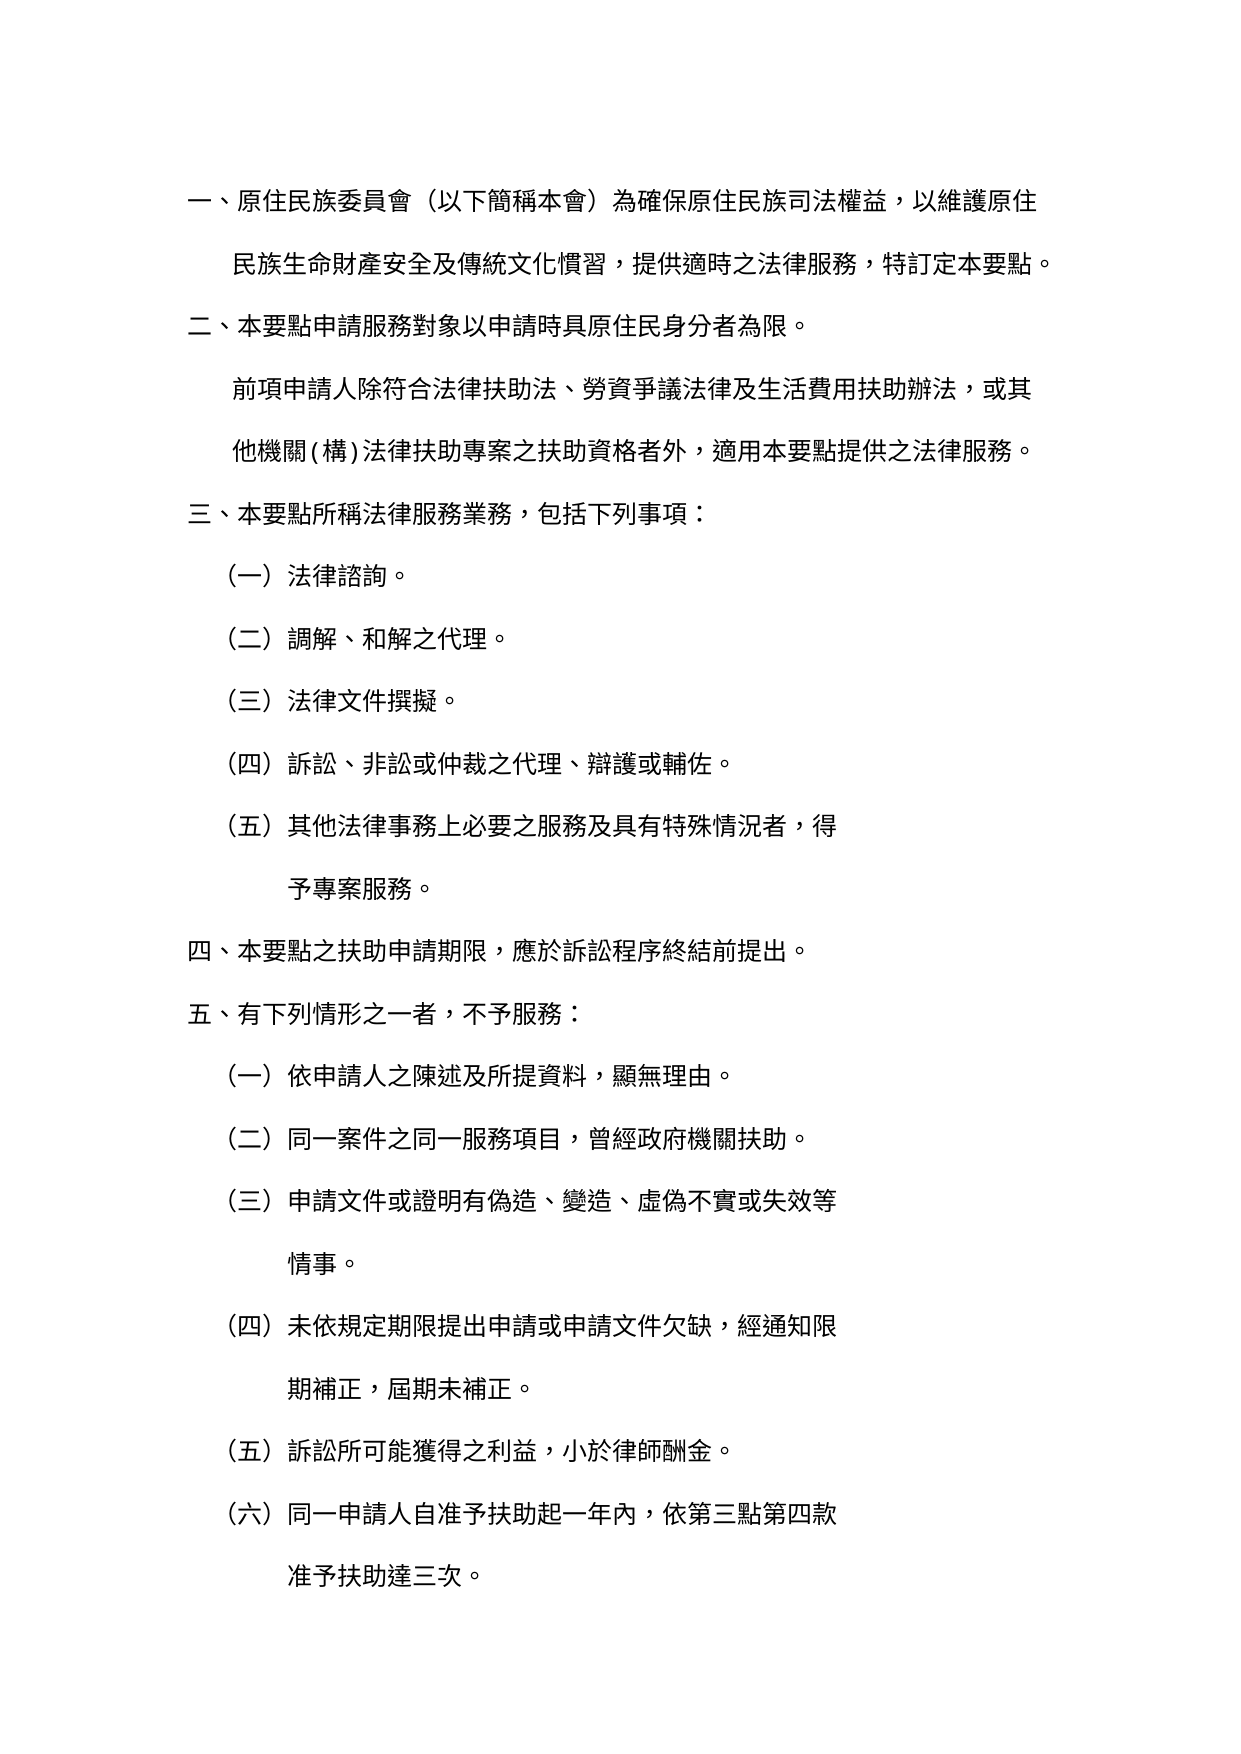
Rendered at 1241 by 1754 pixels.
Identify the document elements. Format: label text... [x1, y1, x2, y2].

text （五）其他法律事務上必要之服務及具有特殊情況者，得 [187, 783, 1053, 846]
text （二）同一案件之同一服務項目，曾經政府機關扶助。 [187, 1096, 1053, 1158]
text （四）未依規定期限提出申請或申請文件欠缺，經通知限 [187, 1283, 1053, 1346]
text （一）依申請人之陳述及所提資料，顯無理由。 [187, 1033, 1053, 1096]
text 三、本要點所稱法律服務業務，包括下列事項： [187, 471, 1053, 533]
text 前項申請人除符合法律扶助法、勞資爭議法律及生活費用扶助辦法，或其他機關(構)法律扶助專案之扶助資格者外，適用本要點提供之法律服務。 [232, 346, 1053, 471]
text （三）申請文件或證明有偽造、變造、虛偽不實或失效等 [187, 1158, 1053, 1221]
text 准予扶助達三次。 [187, 1533, 1053, 1596]
text 期補正，屆期未補正。 [187, 1346, 1053, 1408]
text （四）訴訟、非訟或仲裁之代理、辯護或輔佐。 [187, 721, 1053, 783]
text （二）調解、和解之代理。 [187, 596, 1053, 658]
text 五、有下列情形之一者，不予服務： [187, 971, 1053, 1033]
text 四、本要點之扶助申請期限，應於訴訟程序終結前提出。 [187, 908, 1053, 971]
text 予專案服務。 [187, 846, 1053, 908]
text （五）訴訟所可能獲得之利益，小於律師酬金。 [187, 1408, 1053, 1471]
text （三）法律文件撰擬。 [187, 658, 1053, 721]
text 一、原住民族委員會（以下簡稱本會）為確保原住民族司法權益，以維護原住民族生命財產安全及傳統文化慣習，提供適時之法律服務，特訂定本要點。 [187, 158, 1053, 283]
text 二、本要點申請服務對象以申請時具原住民身分者為限。 [187, 283, 1053, 346]
text （六）同一申請人自准予扶助起一年內，依第三點第四款 [187, 1471, 1053, 1533]
text （一）法律諮詢。 [187, 533, 1053, 596]
text 情事。 [187, 1221, 1053, 1283]
